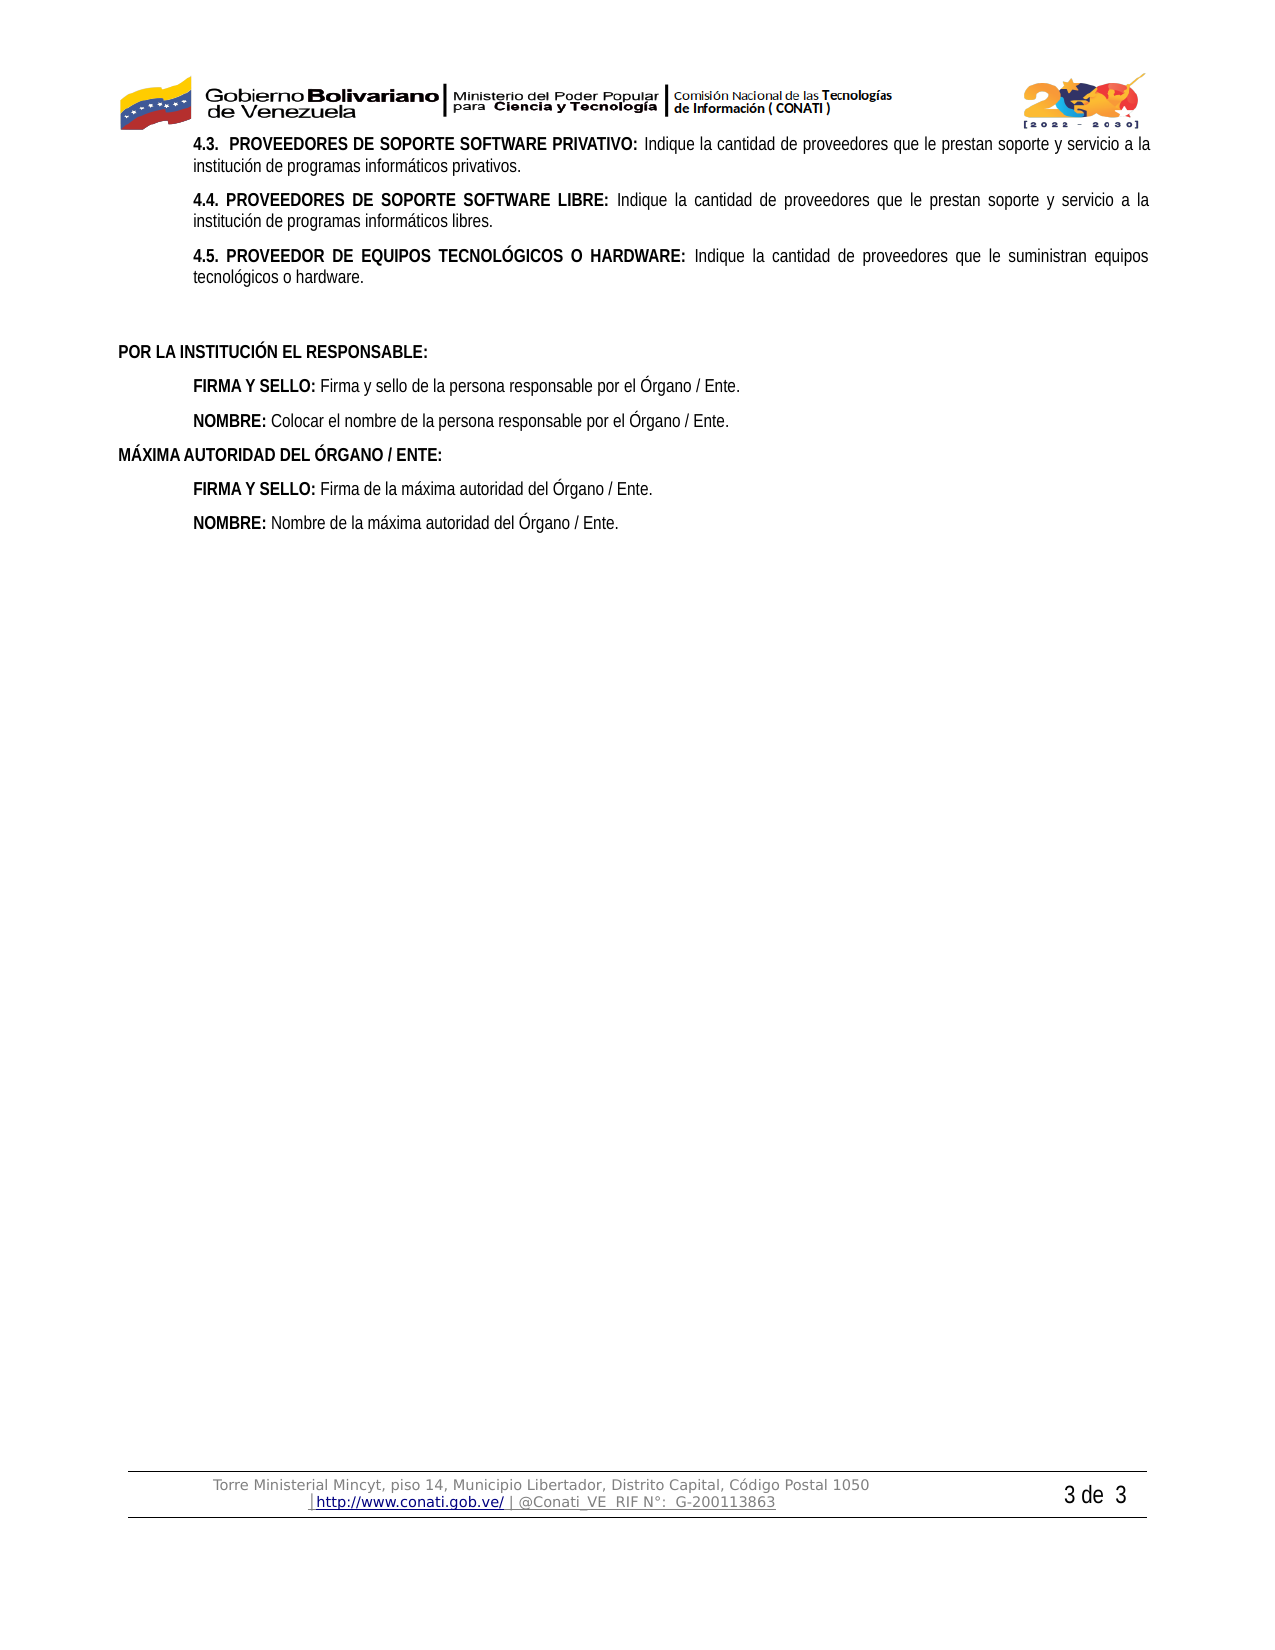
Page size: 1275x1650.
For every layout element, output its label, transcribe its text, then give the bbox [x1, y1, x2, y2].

text POR LA INSTITUCIÓN EL RESPONSABLE: [118, 341, 1157, 363]
text 4.4. PROVEEDORES DE SOPORTE SOFTWARE LIBRE: Indique la cantidad de proveedores que le prestan soporte y servicio a la institución de programas informáticos libres. [118, 189, 1157, 232]
text FIRMA Y SELLO: Firma de la máxima autoridad del Órgano / Ente. [118, 478, 1157, 499]
text 4.5. PROVEEDOR DE EQUIPOS TECNOLÓGICOS O HARDWARE: Indique la cantidad de proveedores que le suministran equipos tecnológicos o hardware. [118, 244, 1157, 288]
text FIRMA Y SELLO: Firma y sello de la persona responsable por el Órgano / Ente. [118, 375, 1157, 397]
text NOMBRE: Nombre de la máxima autoridad del Órgano / Ente. [118, 512, 1157, 533]
text NOMBRE: Colocar el nombre de la persona responsable por el Órgano / Ente. [118, 409, 1157, 431]
text MÁXIMA AUTORIDAD DEL ÓRGANO / ENTE: [118, 443, 1157, 465]
text 4.3. PROVEEDORES DE SOPORTE SOFTWARE PRIVATIVO: Indique la cantidad de proveedores que le prestan soporte y servicio a la institución de programas informáticos privativos. [118, 133, 1157, 176]
picture [119, 70, 1153, 132]
